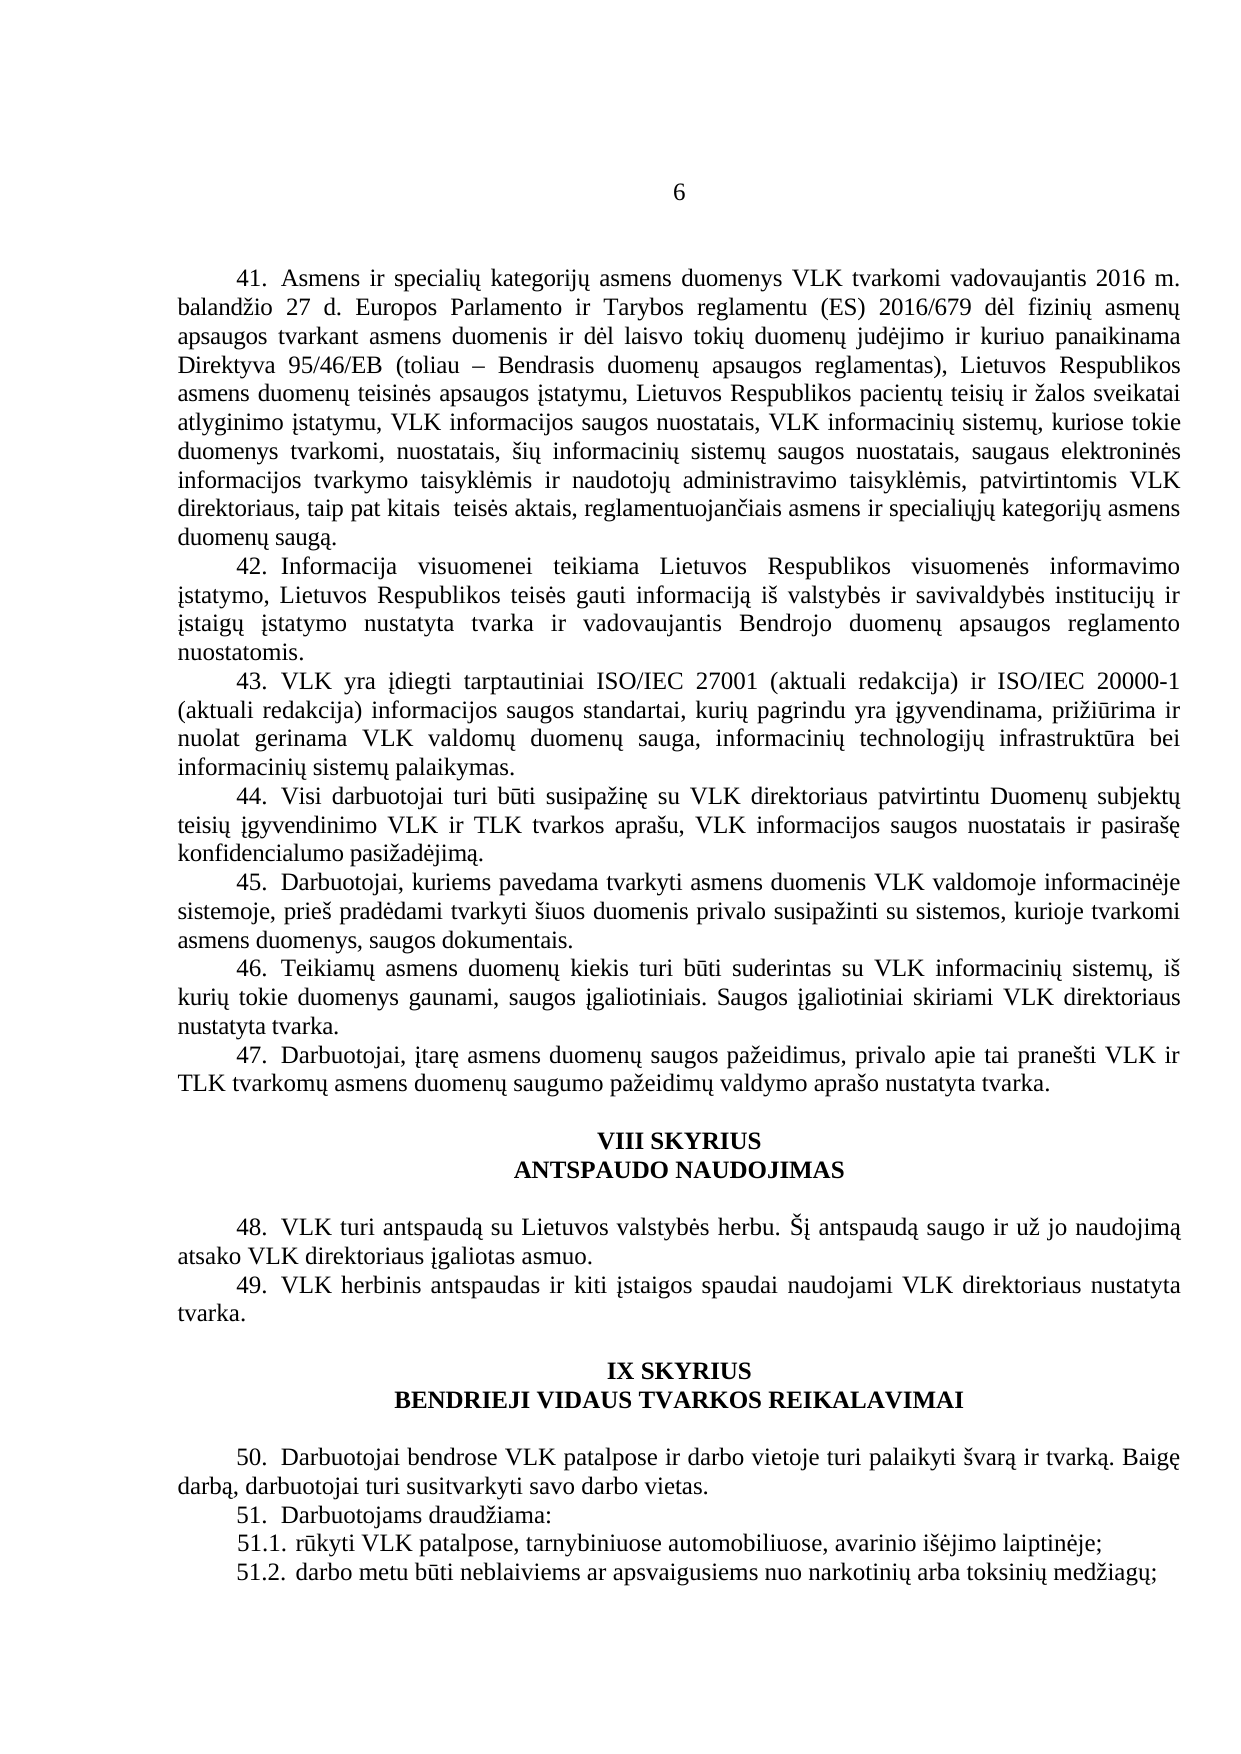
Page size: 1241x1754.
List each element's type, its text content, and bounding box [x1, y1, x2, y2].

text 42. Informacija visuomenei teikiama Lietuvos Respublikos visuomenės informavimo įstatymo, Lietuvos Respublikos teisės gauti informaciją iš valstybės ir savivaldybės institucijų ir įstaigų įstatymo nustatyta tvarka ir vadovaujantis Bendrojo duomenų apsaugos reglamento nuostatomis. [177, 551, 1181, 666]
text 50. Darbuotojai bendrose VLK patalpose ir darbo vietoje turi palaikyti švarą ir tvarką. Baigę darbą, darbuotojai turi susitvarkyti savo darbo vietas. [177, 1442, 1181, 1500]
text 51.2. darbo metu būti neblaiviems ar apsvaigusiems nuo narkotinių arba toksinių medžiagų; [177, 1557, 1181, 1586]
text BENDRIEJI VIDAUS TVARKOS REIKALAVIMAI [177, 1385, 1181, 1413]
text 45. Darbuotojai, kuriems pavedama tvarkyti asmens duomenis VLK valdomoje informacinėje sistemoje, prieš pradėdami tvarkyti šiuos duomenis privalo susipažinti su sistemos, kurioje tvarkomi asmens duomenys, saugos dokumentais. [177, 867, 1181, 953]
text ANTSPAUDO NAUDOJIMAS [177, 1155, 1181, 1183]
text 49. VLK herbinis antspaudas ir kiti įstaigos spaudai naudojami VLK direktoriaus nustatyta tvarka. [177, 1270, 1181, 1327]
text 41. Asmens ir specialių kategorijų asmens duomenys VLK tvarkomi vadovaujantis 2016 m. balandžio 27 d. Europos Parlamento ir Tarybos reglamentu (ES) 2016/679 dėl fizinių asmenų apsaugos tvarkant asmens duomenis ir dėl laisvo tokių duomenų judėjimo ir kuriuo panaikinama Direktyva 95/46/EB (toliau – Bendrasis duomenų apsaugos reglamentas), Lietuvos Respublikos asmens duomenų teisinės apsaugos įstatymu, Lietuvos Respublikos pacientų teisių ir žalos sveikatai atlyginimo įstatymu, VLK informacijos saugos nuostatais, VLK informacinių sistemų, kuriose tokie duomenys tvarkomi, nuostatais, šių informacinių sistemų saugos nuostatais, saugaus elektroninės informacijos tvarkymo taisyklėmis ir naudotojų administravimo taisyklėmis, patvirtintomis VLK direktoriaus, taip pat kitais teisės aktais, reglamentuojančiais asmens ir specialiųjų kategorijų asmens duomenų saugą. [177, 263, 1181, 551]
text 48. VLK turi antspaudą su Lietuvos valstybės herbu. Šį antspaudą saugo ir už jo naudojimą atsako VLK direktoriaus įgaliotas asmuo. [177, 1212, 1181, 1270]
text 46. Teikiamų asmens duomenų kiekis turi būti suderintas su VLK informacinių sistemų, iš kurių tokie duomenys gaunami, saugos įgaliotiniais. Saugos įgaliotiniai skiriami VLK direktoriaus nustatyta tvarka. [177, 953, 1181, 1040]
text 51. Darbuotojams draudžiama: [177, 1500, 1181, 1528]
text IX SKYRIUS [177, 1356, 1181, 1385]
text 51.1. rūkyti VLK patalpose, tarnybiniuose automobiliuose, avarinio išėjimo laiptinėje; [237, 1528, 1181, 1557]
text 44. Visi darbuotojai turi būti susipažinę su VLK direktoriaus patvirtintu Duomenų subjektų teisių įgyvendinimo VLK ir TLK tvarkos aprašu, VLK informacijos saugos nuostatais ir pasirašę konfidencialumo pasižadėjimą. [177, 781, 1181, 867]
text 43. VLK yra įdiegti tarptautiniai ISO/IEC 27001 (aktuali redakcija) ir ISO/IEC 20000-1 (aktuali redakcija) informacijos saugos standartai, kurių pagrindu yra įgyvendinama, prižiūrima ir nuolat gerinama VLK valdomų duomenų sauga, informacinių technologijų infrastruktūra bei informacinių sistemų palaikymas. [177, 666, 1181, 781]
text 47. Darbuotojai, įtarę asmens duomenų saugos pažeidimus, privalo apie tai pranešti VLK ir TLK tvarkomų asmens duomenų saugumo pažeidimų valdymo aprašo nustatyta tvarka. [177, 1040, 1181, 1097]
text VIII SKYRIUS [177, 1126, 1181, 1155]
